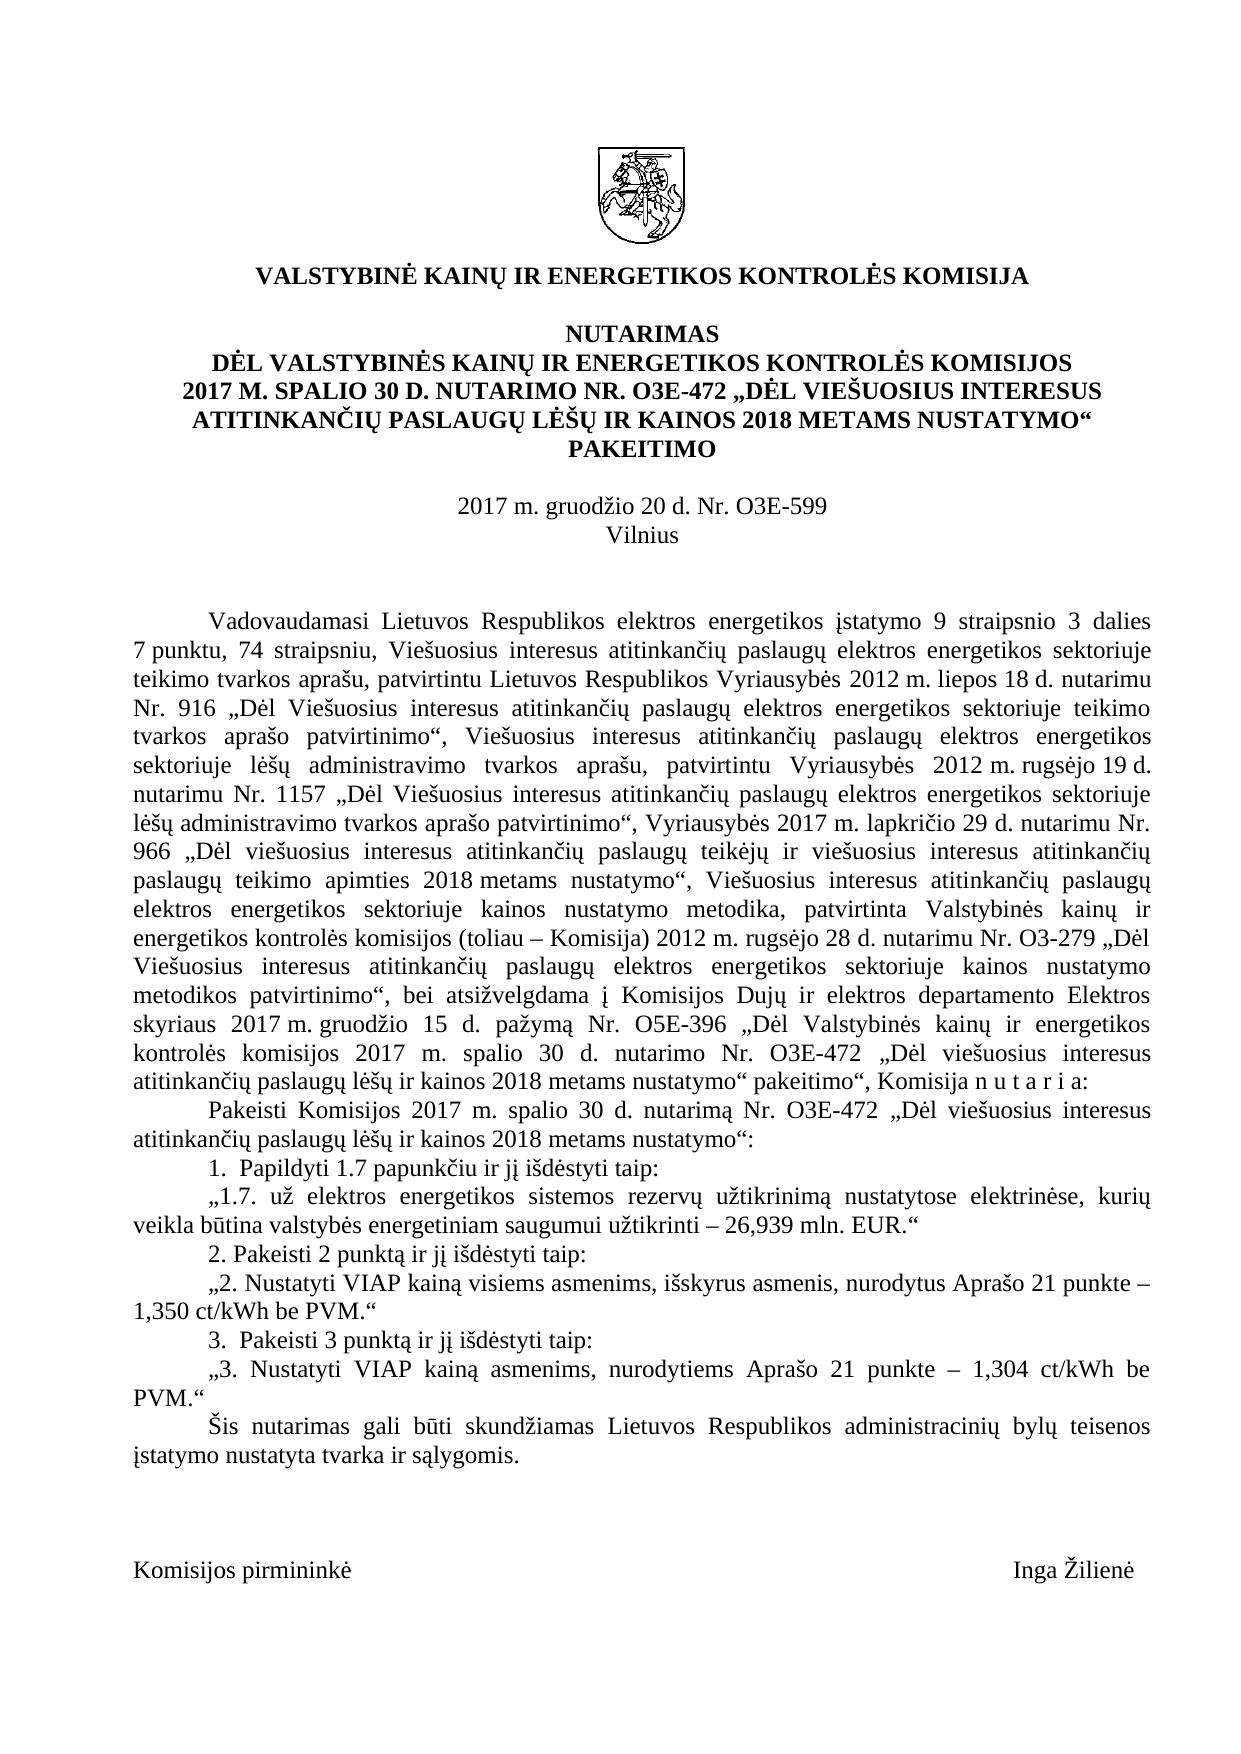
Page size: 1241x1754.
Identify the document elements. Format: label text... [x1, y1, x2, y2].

text 3. Pakeisti 3 punktą ir jį išdėstyti taip: [133, 1325, 1152, 1354]
text Vadovaudamasi Lietuvos Respublikos elektros energetikos įstatymo 9 straipsnio 3 dalies 7 punktu, 74 straipsniu, Viešuosius interesus atitinkančių paslaugų elektros energetikos sektoriuje teikimo tvarkos aprašu, patvirtintu Lietuvos Respublikos Vyriausybės 2012 m. liepos 18 d. nutarimu Nr. 916 „Dėl Viešuosius interesus atitinkančių paslaugų elektros energetikos sektoriuje teikimo tvarkos aprašo patvirtinimo“, Viešuosius interesus atitinkančių paslaugų elektros energetikos sektoriuje lėšų administravimo tvarkos aprašu, patvirtintu Vyriausybės 2012 m. rugsėjo 19 d. nutarimu Nr. 1157 „Dėl Viešuosius interesus atitinkančių paslaugų elektros energetikos sektoriuje lėšų administravimo tvarkos aprašo patvirtinimo“, Vyriausybės 2017 m. lapkričio 29 d. nutarimu Nr. 966 „Dėl viešuosius interesus atitinkančių paslaugų teikėjų ir viešuosius interesus atitinkančių paslaugų teikimo apimties 2018 metams nustatymo“, Viešuosius interesus atitinkančių paslaugų elektros energetikos sektoriuje kainos nustatymo metodika, patvirtinta Valstybinės kainų ir energetikos kontrolės komisijos (toliau – Komisija) 2012 m. rugsėjo 28 d. nutarimu Nr. O3-279 „Dėl Viešuosius interesus atitinkančių paslaugų elektros energetikos sektoriuje kainos nustatymo metodikos patvirtinimo“, bei atsižvelgdama į Komisijos Dujų ir elektros departamento Elektros skyriaus 2017 m. gruodžio 15 d. pažymą Nr. O5E-396 „Dėl Valstybinės kainų ir energetikos kontrolės komisijos 2017 m. spalio 30 d. nutarimo Nr. O3E-472 „Dėl viešuosius interesus atitinkančių paslaugų lėšų ir kainos 2018 metams nustatymo“ pakeitimo“, Komisija n u t a r i a: [133, 606, 1152, 1095]
text 2017 m. gruodžio 20 d. Nr. O3E-599 [133, 491, 1152, 520]
text „1.7. už elektros energetikos sistemos rezervų užtikrinimą nustatytose elektrinėse, kurių veikla būtina valstybės energetiniam saugumui užtikrinti – 26,939 mln. EUR.“ [133, 1181, 1152, 1239]
text DĖL valstybinės kainų ir energetikos kontrolės komisijos 2017 m. spalio 30 d. nutarimo nR. O3E-472 „DĖL VIEŠUOSIUS INTERESUS ATITINKANČIŲ PASLAUGŲ LĖŠŲ IR KAINOS 2018 METAMS NUSTATYMO“ pakeitimo [133, 348, 1152, 463]
text Komisijos pirmininkė Inga Žilienė [133, 1555, 1152, 1584]
text Šis nutarimas gali būti skundžiamas Lietuvos Respublikos administracinių bylų teisenos įstatymo nustatyta tvarka ir sąlygomis. [133, 1411, 1152, 1469]
text „3. Nustatyti VIAP kainą asmenims, nurodytiems Aprašo 21 punkte – 1,304 ct/kWh be PVM.“ [133, 1354, 1152, 1411]
text 2. Pakeisti 2 punktą ir jį išdėstyti taip: [133, 1239, 1152, 1268]
text Pakeisti Komisijos 2017 m. spalio 30 d. nutarimą Nr. O3E-472 „Dėl viešuosius interesus atitinkančių paslaugų lėšų ir kainos 2018 metams nustatymo“: [133, 1095, 1152, 1153]
text vALSTYBINĖ KAINŲ IR ENERGETIKOS KONTROLĖS KOMISIJA [133, 261, 1152, 290]
text Vilnius [133, 520, 1152, 549]
text NUTARIMAS [133, 319, 1152, 348]
text 1. Papildyti 1.7 papunkčiu ir jį išdėstyti taip: [133, 1153, 1152, 1181]
text „2. Nustatyti VIAP kainą visiems asmenims, išskyrus asmenis, nurodytus Aprašo 21 punkte – 1,350 ct/kWh be PVM.“ [133, 1268, 1152, 1325]
